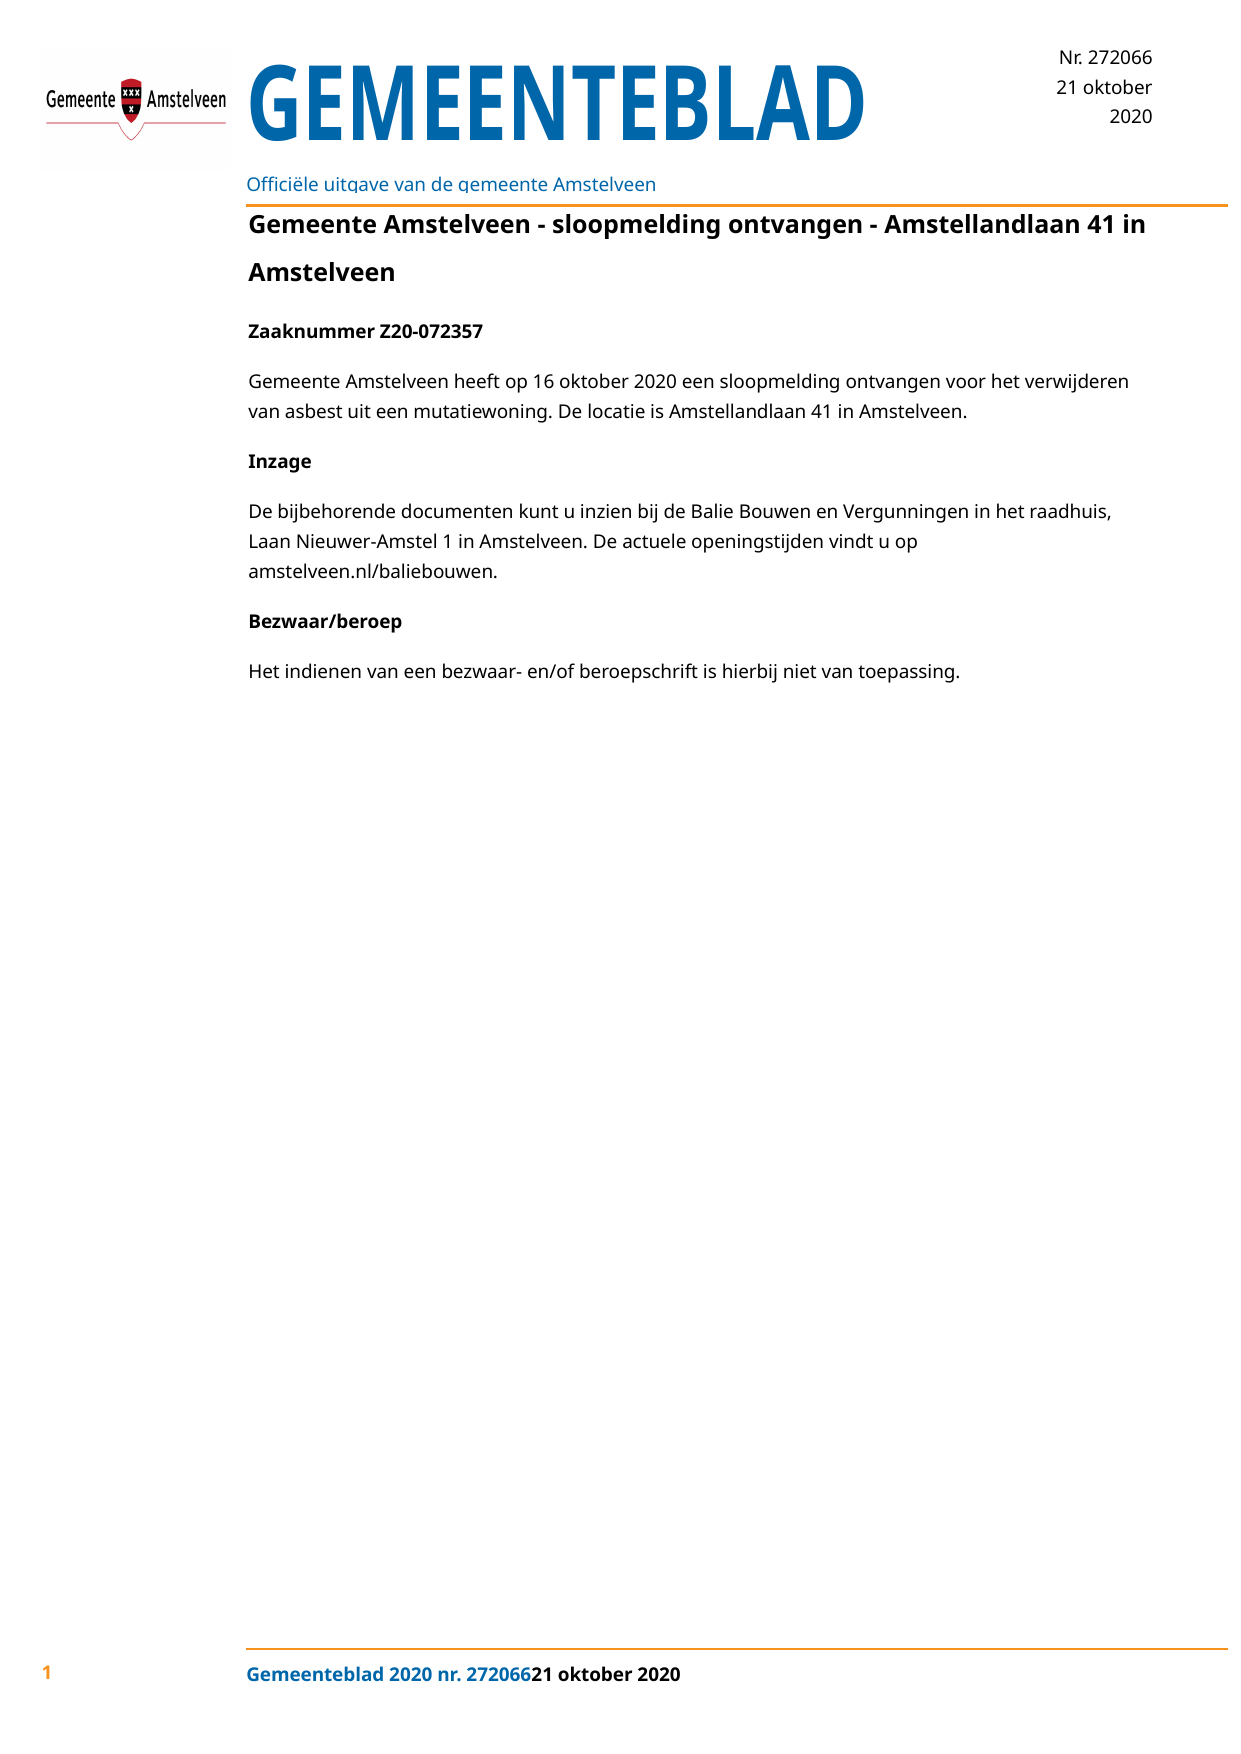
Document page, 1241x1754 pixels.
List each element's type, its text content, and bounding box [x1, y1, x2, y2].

text De bijbehorende documenten kunt u inzien bij de Balie Bouwen en Vergunningen in het raadhuis, Laan Nieuwer-Amstel 1 in Amstelveen. De actuele openingstijden vindt u op amstelveen.nl/baliebouwen. [248, 499, 1152, 584]
text Inzage [248, 448, 1152, 474]
text Het indienen van een bezwaar- en/of beroepschrift is hierbij niet van toepassing. [248, 659, 1152, 684]
text Gemeente Amstelveen - sloopmelding ontvangen - Amstellandlaan 41 in Amstelveen [248, 207, 1152, 288]
picture [41, 47, 231, 172]
text Zaaknummer Z20-072357 [248, 318, 1152, 344]
text Gemeente Amstelveen heeft op 16 oktober 2020 een sloopmelding ontvangen voor het verwijderen van asbest uit een mutatiewoning. De locatie is Amstellandlaan 41 in Amstelveen. [248, 368, 1152, 424]
text Bezwaar/beroep [248, 608, 1152, 634]
